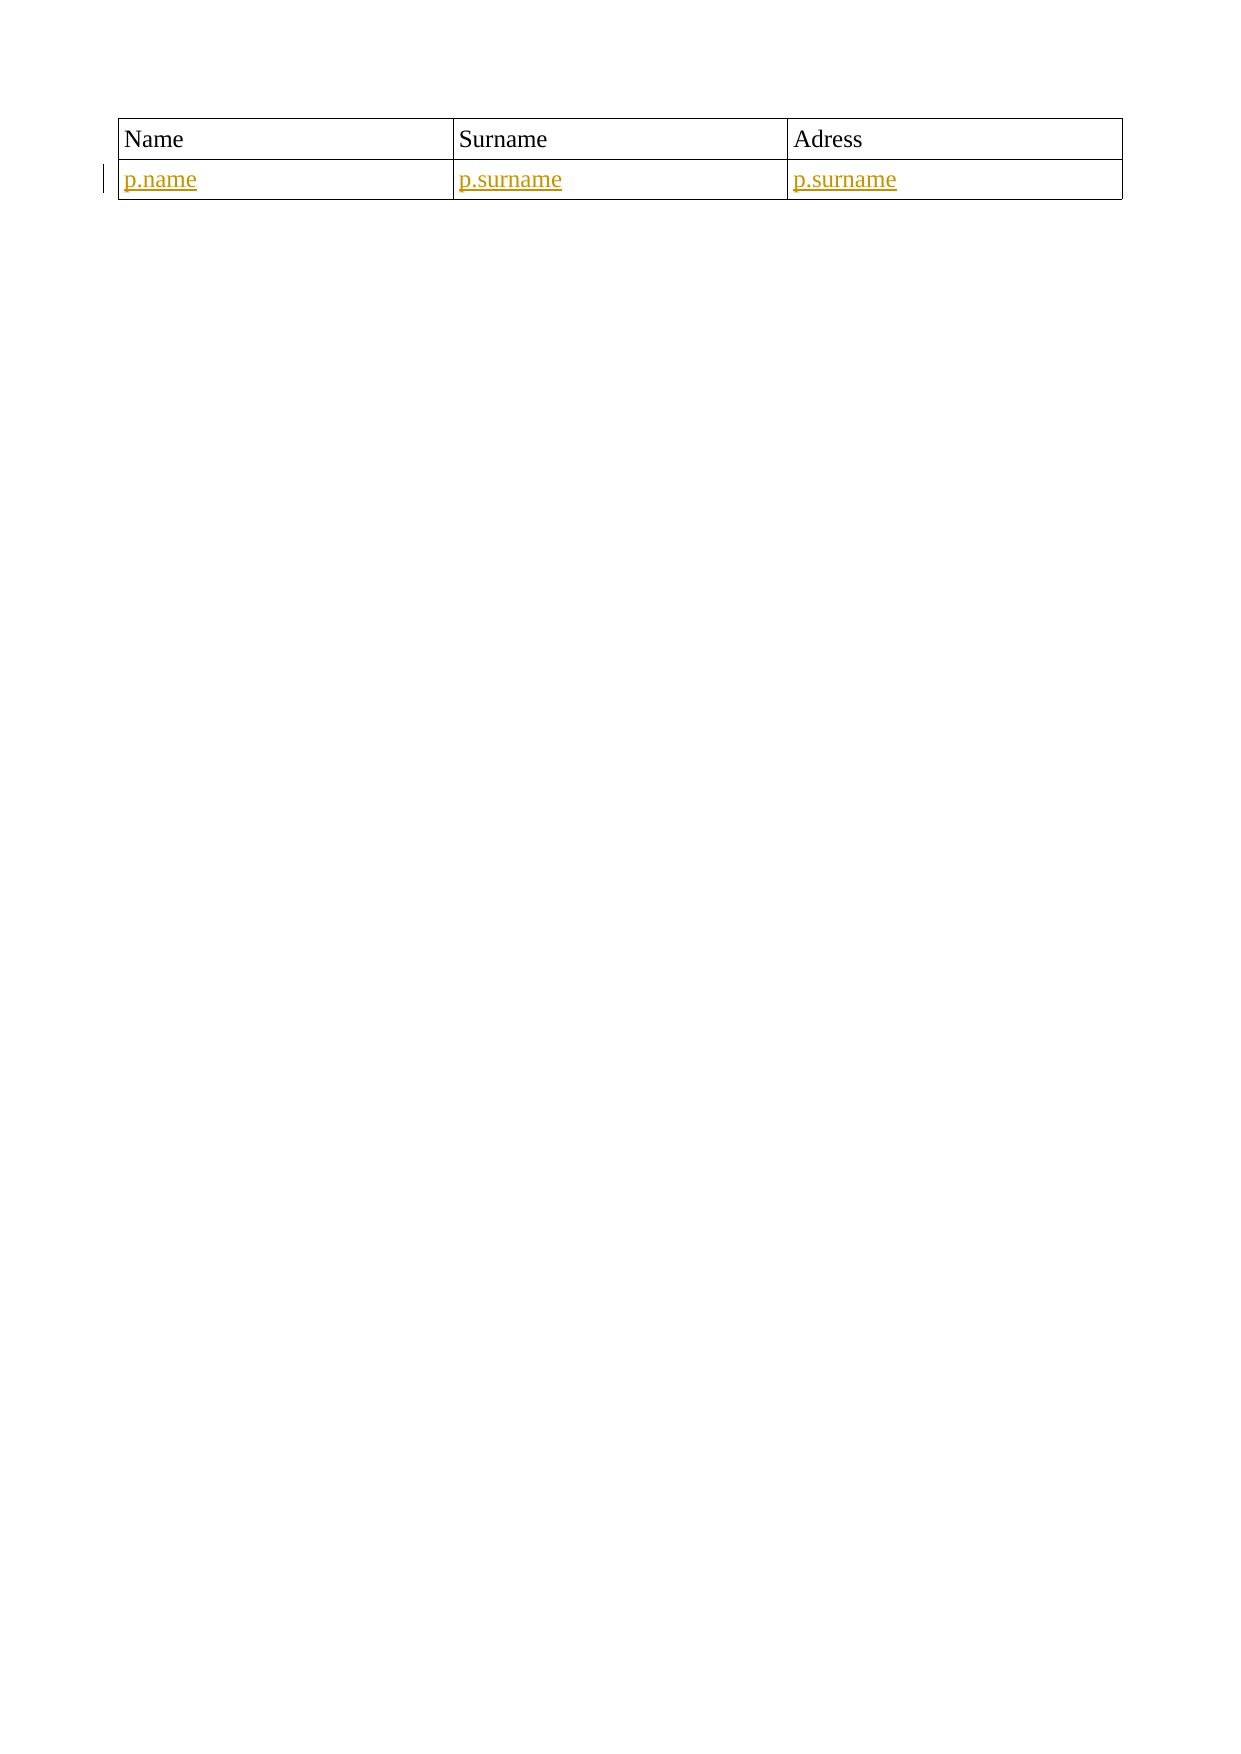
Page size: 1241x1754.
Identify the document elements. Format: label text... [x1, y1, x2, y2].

table_cell p.surname [454, 160, 787, 199]
table_cell p.surname [788, 160, 1122, 199]
table_header Adress [788, 119, 1122, 158]
table_header Surname [454, 119, 787, 158]
table_cell p.name [119, 160, 453, 199]
table_header Name [119, 119, 453, 158]
